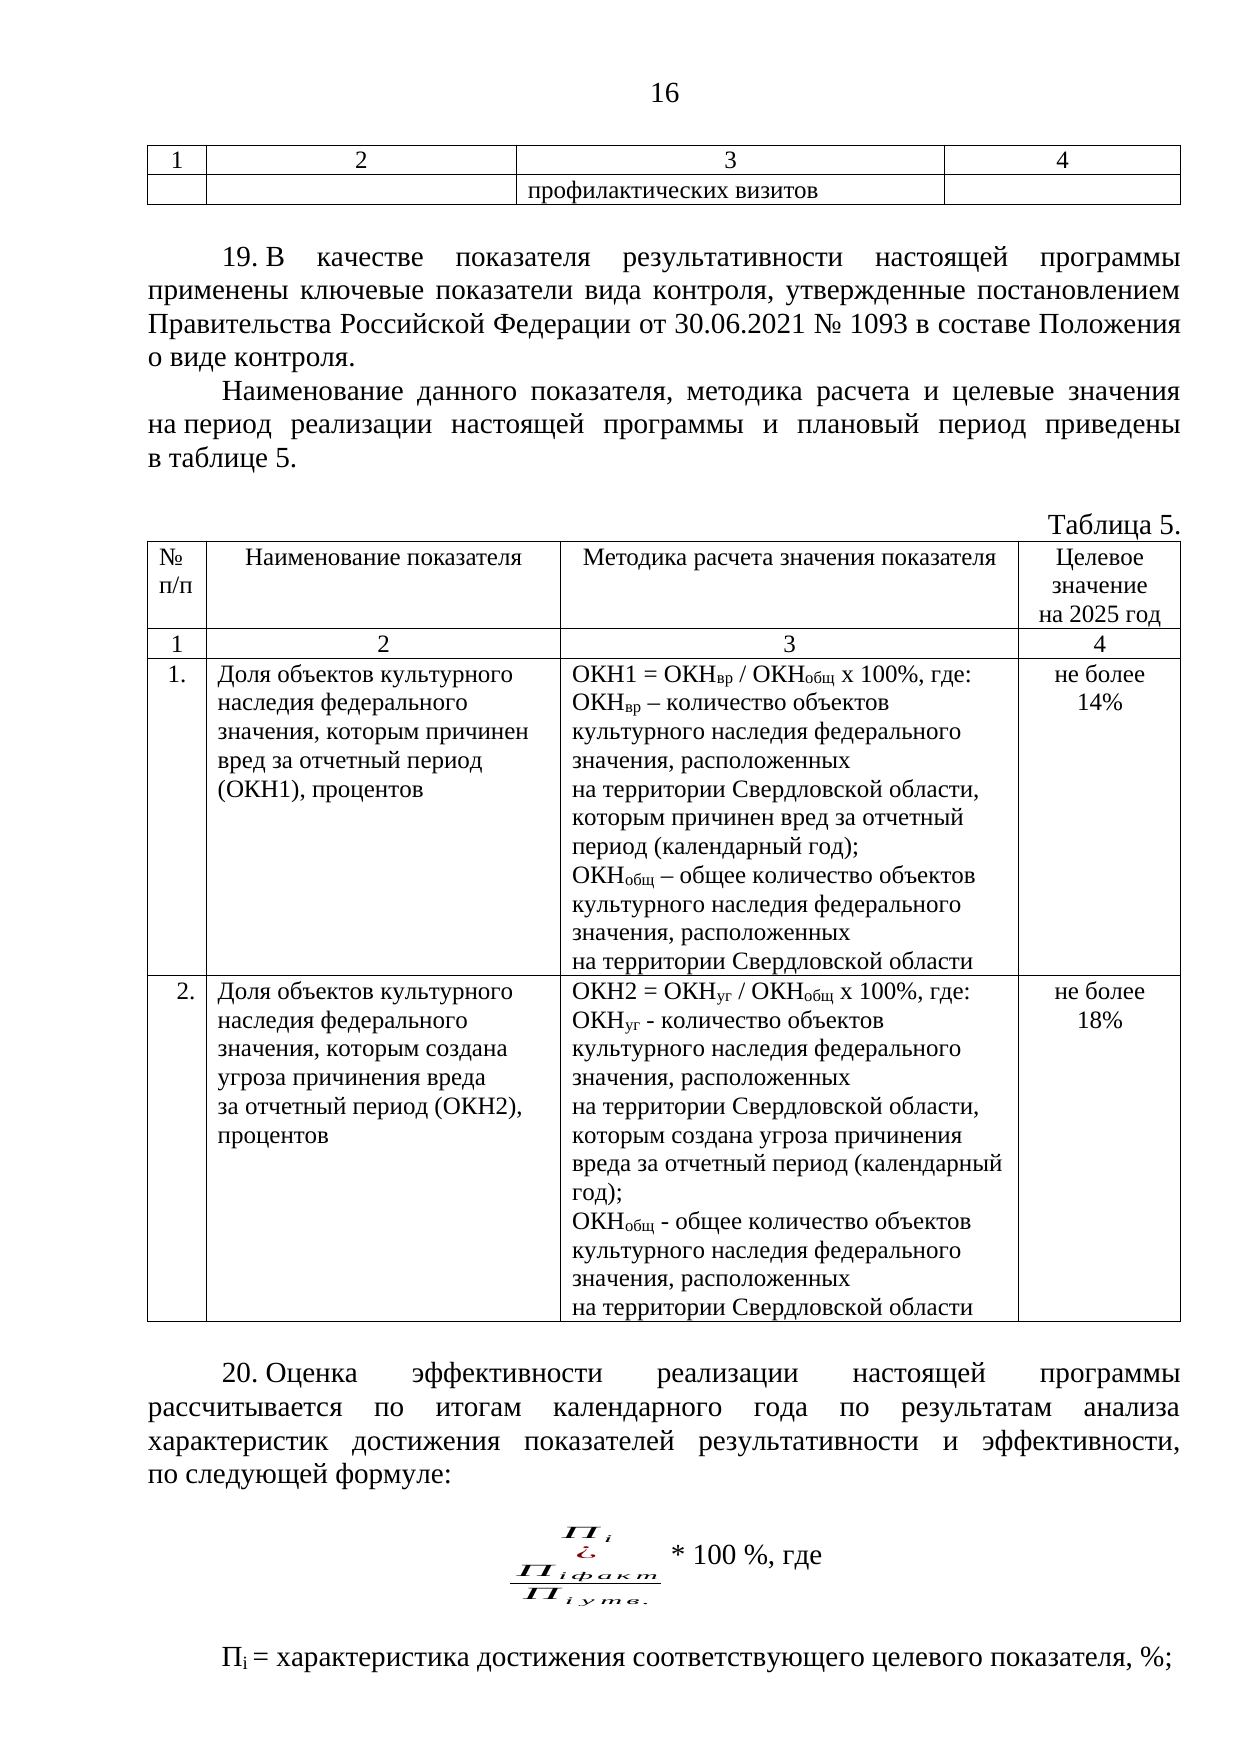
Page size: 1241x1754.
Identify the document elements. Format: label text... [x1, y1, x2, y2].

table_cell Доля объектов культурного наследия федерального значения, которым причинен вред за отчетный период (ОКН1), процентов [207, 659, 560, 975]
table_cell профилактических визитов [517, 175, 944, 204]
table_header Целевое значение на 2025 год [1019, 542, 1180, 628]
table_cell [207, 175, 516, 204]
table_header 3 [517, 146, 944, 174]
table_header 2 [207, 146, 516, 174]
text Пi = характеристика достижения соответствующего целевого показателя, %; [148, 1639, 1181, 1673]
table_cell 3 [561, 629, 1018, 658]
table_cell 2 [207, 629, 560, 658]
text * 100 %, где [148, 1523, 1181, 1606]
table_cell 2. [148, 976, 206, 1321]
table_cell не более 14% [1019, 659, 1180, 975]
table_header 4 [945, 146, 1180, 174]
table_cell [945, 175, 1180, 204]
table_header 1 [148, 146, 206, 174]
table_header Наименование показателя [207, 542, 560, 628]
table_header № п/п [148, 542, 206, 628]
table_cell 1. [148, 659, 206, 975]
table_header Методика расчета значения показателя [561, 542, 1018, 628]
list Оценка эффективности реализации настоящей программы рассчитывается по итогам календарного года по результатам анализа характеристик достижения показателей результативности и эффективности, по следующей формуле: [148, 1356, 1181, 1490]
table_cell [148, 175, 206, 204]
table_cell 1 [148, 629, 206, 658]
table_cell ОКН2 = ОКНуг / ОКНобщ x 100%, где: ОКНуг - количество объектов культурного наследия федерального значения, расположенных на территории Свердловской области, которым создана угроза причинения вреда за отчетный период (календарный год); ОКНобщ - общее количество объектов культурного наследия федерального значения, расположенных на территории Свердловской области [561, 976, 1018, 1321]
list В качестве показателя результативности настоящей программы применены ключевые показатели вида контроля, утвержденные постановлением Правительства Российской Федерации от 30.06.2021 № 1093 в составе Положения о виде контроля. [148, 239, 1181, 373]
table_cell Доля объектов культурного наследия федерального значения, которым создана угроза причинения вреда за отчетный период (ОКН2), процентов [207, 976, 560, 1321]
text Наименование данного показателя, методика расчета и целевые значения на период реализации настоящей программы и плановый период приведены в таблице 5. [148, 373, 1181, 473]
table_cell 4 [1019, 629, 1180, 658]
table_cell не более 18% [1019, 976, 1180, 1321]
text Таблица 5. [148, 507, 1181, 541]
table_cell ОКН1 = ОКНвр / ОКНобщ x 100%, где: ОКНвр – количество объектов культурного наследия федерального значения, расположенных на территории Свердловской области, которым причинен вред за отчетный период (календарный год); ОКНобщ – общее количество объектов культурного наследия федерального значения, расположенных на территории Свердловской области [561, 659, 1018, 975]
